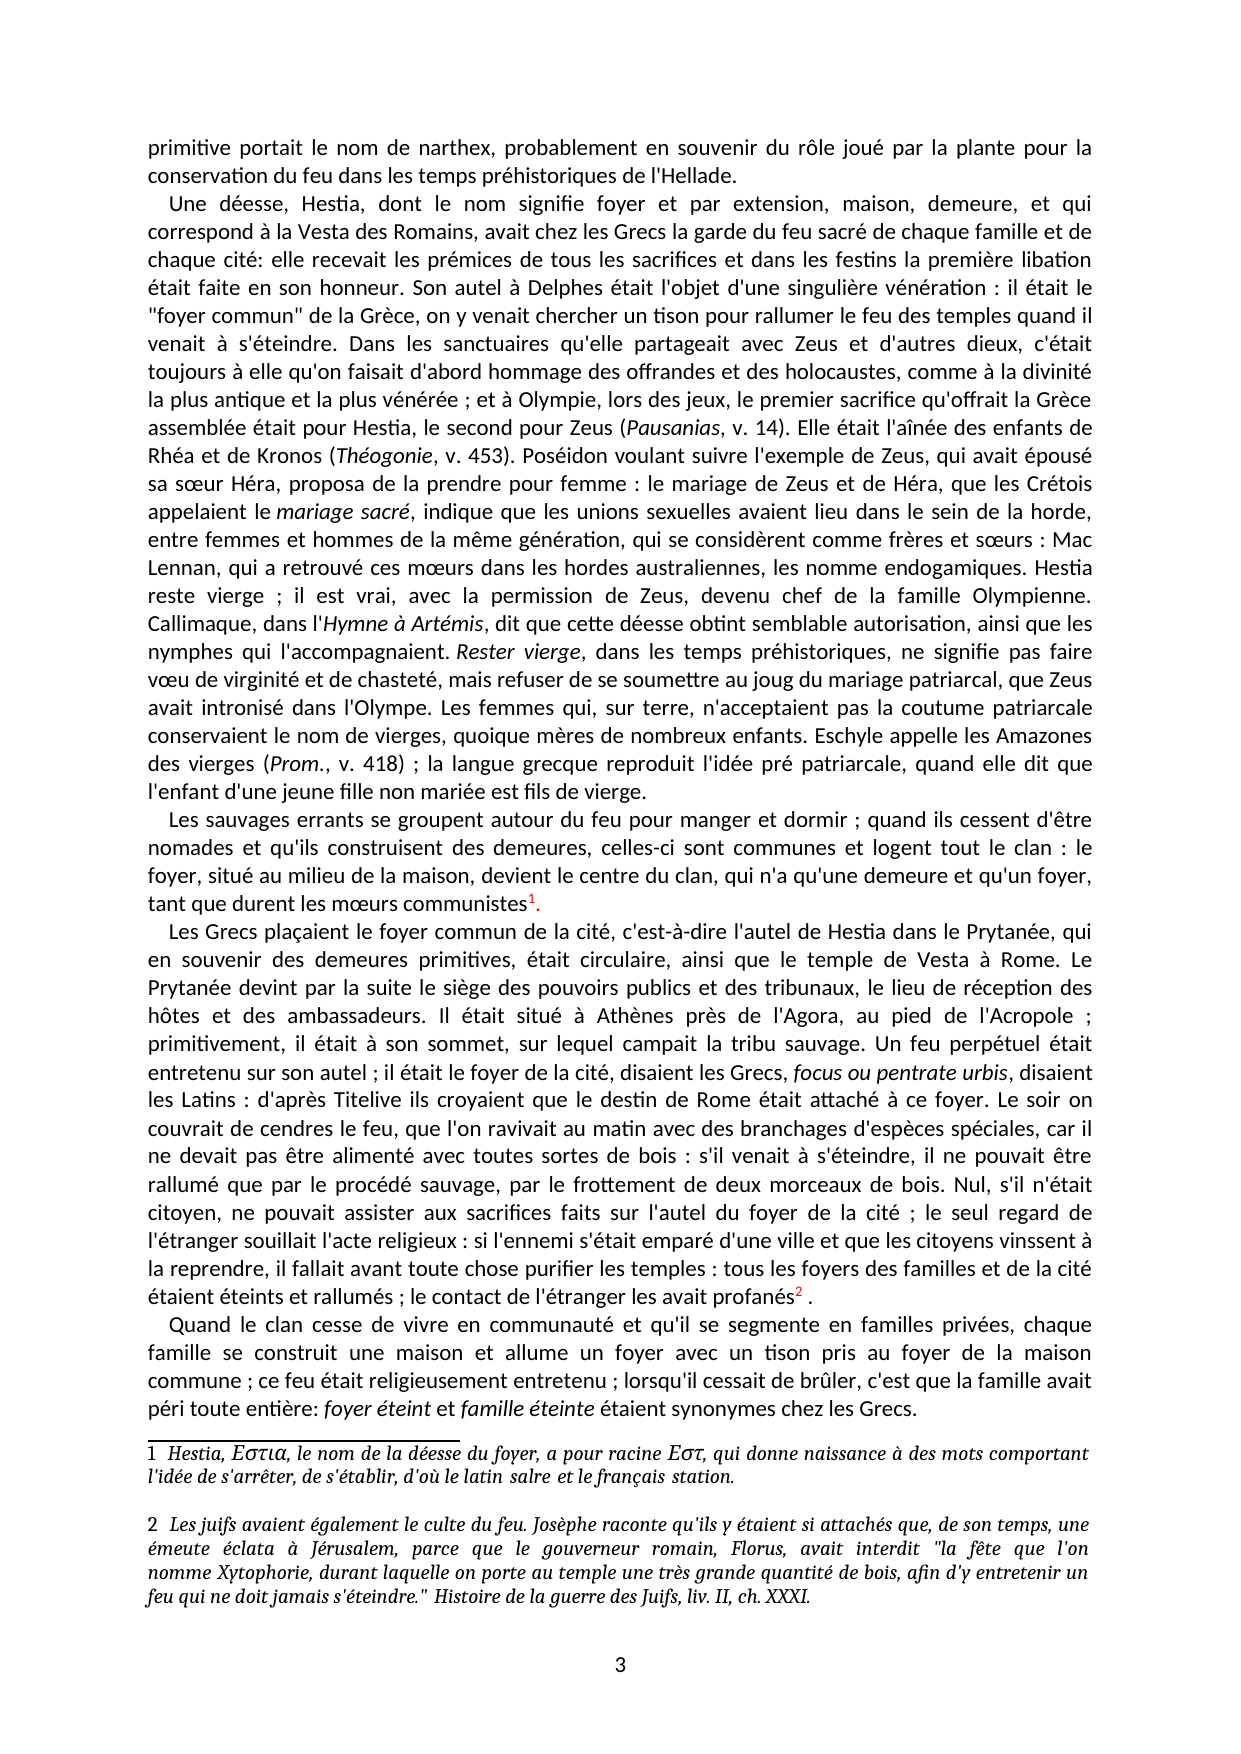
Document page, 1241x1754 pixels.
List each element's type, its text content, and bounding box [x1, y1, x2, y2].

text Les Grecs plaçaient le foyer commun de la cité, c'est-à-dire l'autel de Hestia dans le Prytanée, qui en souvenir des demeures primitives, était circulaire, ainsi que le temple de Vesta à Rome. Le Prytanée devint par la suite le siège des pouvoirs publics et des tribunaux, le lieu de réception des hôtes et des ambassadeurs. Il était situé à Athènes près de l'Agora, au pied de l'Acropole ; primitivement, il était à son sommet, sur lequel campait la tribu sauvage. Un feu perpétuel était entretenu sur son autel ; il était le foyer de la cité, disaient les Grecs, focus ou pentrate urbis, disaient les Latins : d'après Titelive ils croyaient que le destin de Rome était attaché à ce foyer. Le soir on couvrait de cendres le feu, que l'on ravivait au matin avec des branchages d'espèces spéciales, car il ne devait pas être alimenté avec toutes sortes de bois : s'il venait à s'éteindre, il ne pouvait être rallumé que par le procédé sauvage, par le frottement de deux morceaux de bois. Nul, s'il n'était citoyen, ne pouvait assister aux sacrifices faits sur l'autel du foyer de la cité ; le seul regard de l'étranger souillait l'acte religieux : si l'ennemi s'était emparé d'une ville et que les citoyens vinssent à la reprendre, il fallait avant toute chose purifier les temples : tous les foyers des familles et de la cité étaient éteints et rallumés ; le contact de l'étranger les avait profanés . [148, 917, 1093, 1310]
text Quand le clan cesse de vivre en communauté et qu'il se segmente en familles privées, chaque famille se construit une maison et allume un foyer avec un tison pris au foyer de la maison commune ; ce feu était religieusement entretenu ; lorsqu'il cessait de brûler, c'est que la famille avait péri toute entière: foyer éteint et famille éteinte étaient synonymes chez les Grecs. [148, 1310, 1093, 1422]
text Une déesse, Hestia, dont le nom signifie foyer et par extension, maison, demeure, et qui correspond à la Vesta des Romains, avait chez les Grecs la garde du feu sacré de chaque famille et de chaque cité: elle recevait les prémices de tous les sacrifices et dans les festins la première libation était faite en son honneur. Son autel à Delphes était l'objet d'une singulière vénération : il était le "foyer commun" de la Grèce, on y venait chercher un tison pour rallumer le feu des temples quand il venait à s'éteindre. Dans les sanctuaires qu'elle partageait avec Zeus et d'autres dieux, c'était toujours à elle qu'on faisait d'abord hommage des offrandes et des holocaustes, comme à la divinité la plus antique et la plus vénérée ; et à Olympie, lors des jeux, le premier sacrifice qu'offrait la Grèce assemblée était pour Hestia, le second pour Zeus (Pausanias, v. 14). Elle était l'aînée des enfants de Rhéa et de Kronos (Théogonie, v. 453). Poséidon voulant suivre l'exemple de Zeus, qui avait épousé sa sœur Héra, proposa de la prendre pour femme : le mariage de Zeus et de Héra, que les Crétois appelaient le mariage sacré, indique que les unions sexuelles avaient lieu dans le sein de la horde, entre femmes et hommes de la même génération, qui se considèrent comme frères et sœurs : Mac Lennan, qui a retrouvé ces mœurs dans les hordes australiennes, les nomme endogamiques. Hestia reste vierge ; il est vrai, avec la permission de Zeus, devenu chef de la famille Olympienne. Callimaque, dans l'Hymne à Artémis, dit que cette déesse obtint semblable autorisation, ainsi que les nymphes qui l'accompagnaient. Rester vierge, dans les temps préhistoriques, ne signifie pas faire vœu de virginité et de chasteté, mais refuser de se soumettre au joug du mariage patriarcal, que Zeus avait intronisé dans l'Olympe. Les femmes qui, sur terre, n'acceptaient pas la coutume patriarcale conservaient le nom de vierges, quoique mères de nombreux enfants. Eschyle appelle les Amazones des vierges (Prom., v. 418) ; la langue grecque reproduit l'idée pré patriarcale, quand elle dit que l'enfant d'une jeune fille non mariée est fils de vierge. [148, 189, 1093, 805]
text Hestia, Εστια, le nom de la déesse du foyer, a pour racine Εστ, qui donne naissance à des mots comportant l'idée de s'arrêter, de s'établir, d'où le latin salre et le français station. [148, 1441, 1093, 1489]
text primitive portait le nom de narthex, probablement en souvenir du rôle joué par la plante pour la conservation du feu dans les temps préhistoriques de l'Hellade. [148, 133, 1093, 189]
text Les sauvages errants se groupent autour du feu pour manger et dormir ; quand ils cessent d'être nomades et qu'ils construisent des demeures, celles-ci sont communes et logent tout le clan : le foyer, situé au milieu de la maison, devient le centre du clan, qui n'a qu'une demeure et qu'un foyer, tant que durent les mœurs communistes. [148, 805, 1093, 917]
text Les juifs avaient également le culte du feu. Josèphe raconte qu'ils y étaient si attachés que, de son temps, une émeute éclata à Jérusalem, parce que le gouverneur romain, Florus, avait interdit "la fête que l'on nomme Xytophorie, durant laquelle on porte au temple une très grande quantité de bois, afin d'y entretenir un feu qui ne doit jamais s'éteindre." Histoire de la guerre des Juifs, liv. II, ch. XXXI. [148, 1513, 1093, 1609]
